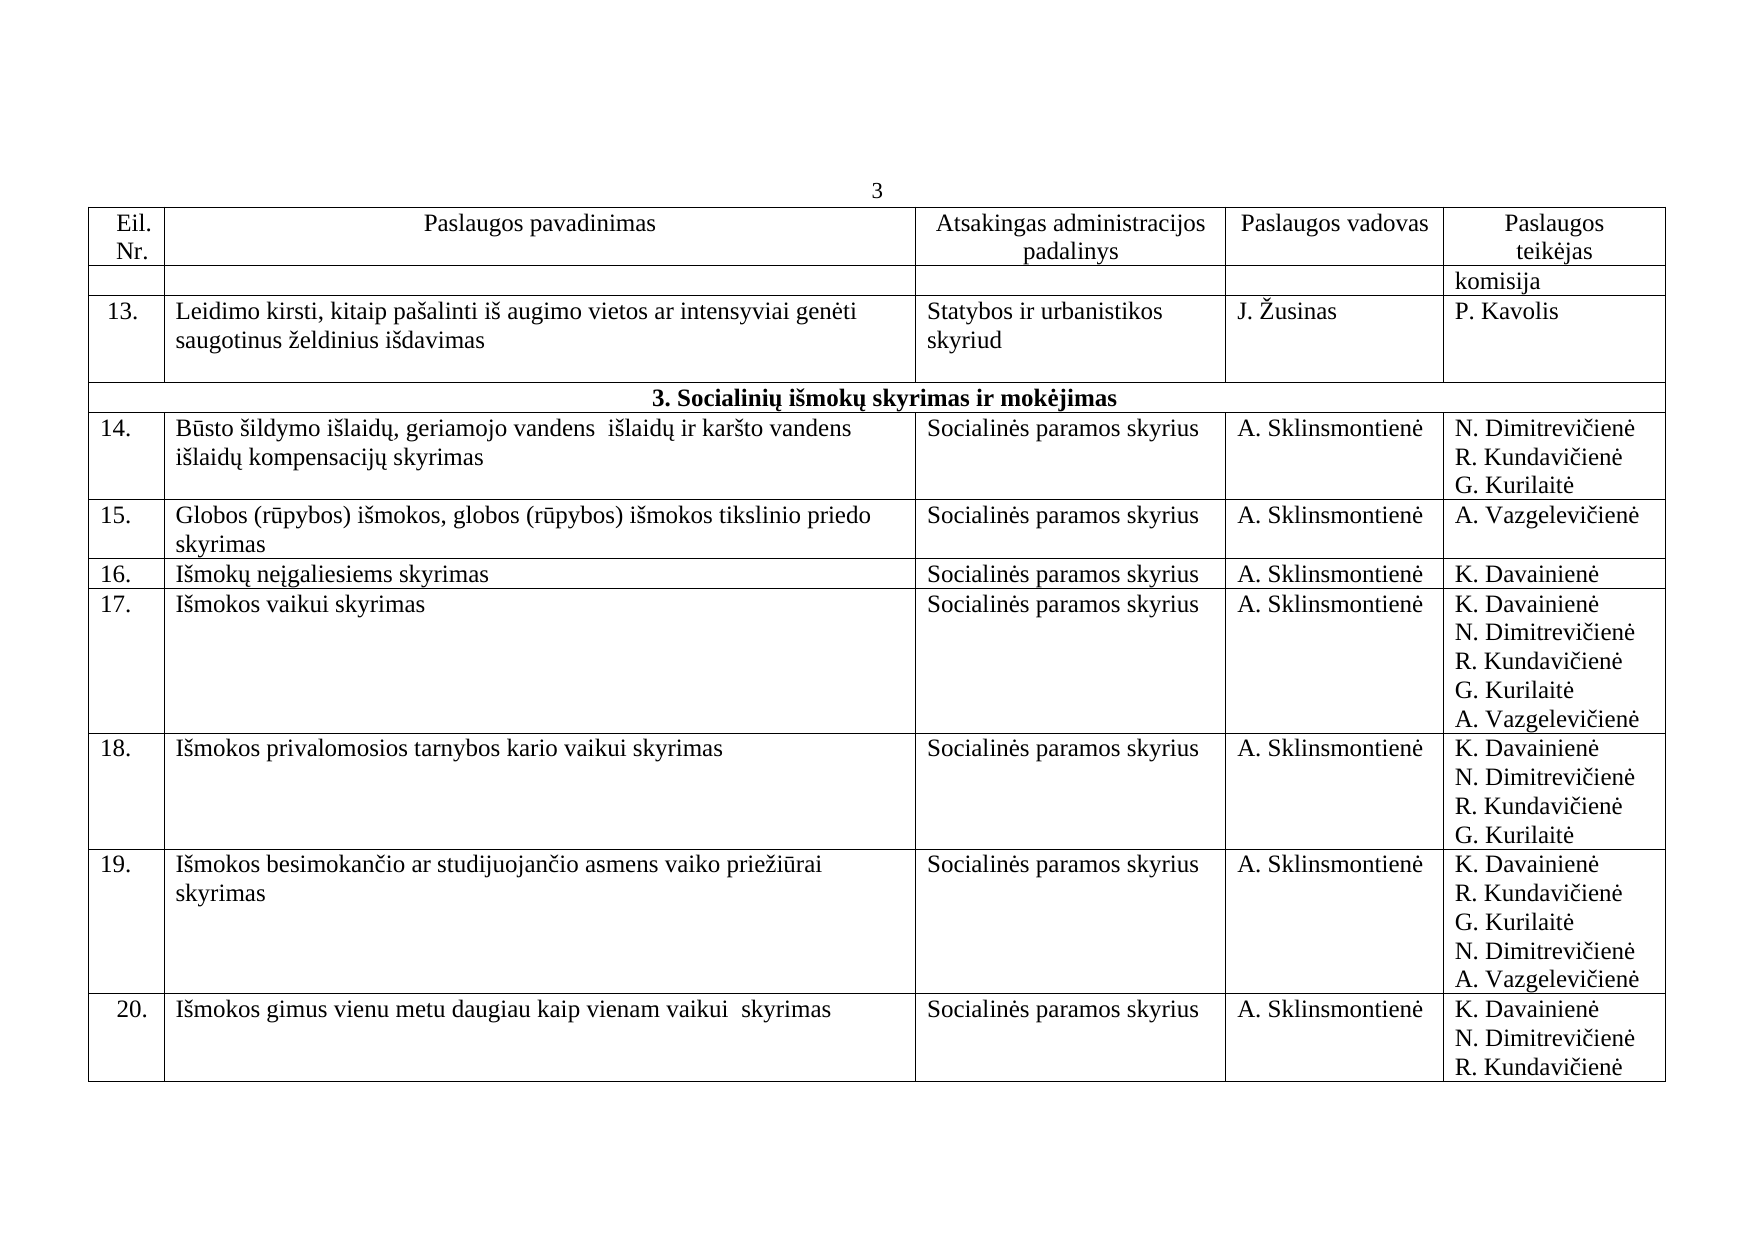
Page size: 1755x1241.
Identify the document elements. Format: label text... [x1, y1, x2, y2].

table_header Paslaugos vadovas [1226, 208, 1443, 265]
table_cell 3. Socialinių išmokų skyrimas ir mokėjimas [89, 383, 1665, 412]
table_cell A. Sklinsmontienė [1226, 500, 1443, 558]
table_cell Išmokų neįgaliesiems skyrimas [165, 559, 915, 588]
table_cell Leidimo kirsti, kitaip pašalinti iš augimo vietos ar intensyviai genėti saugotinus želdinius išdavimas [165, 296, 915, 382]
table_cell 16. [89, 559, 164, 588]
table_cell A. Sklinsmontienė [1226, 734, 1443, 848]
table_header Atsakingas administracijos padalinys [916, 208, 1225, 265]
table_cell N. Dimitrevičienė R. Kundavičienė G. Kurilaitė [1444, 413, 1665, 499]
table_cell J. Žusinas [1226, 296, 1443, 382]
table_cell K. Davainienė [1444, 559, 1665, 588]
table_cell A. Sklinsmontienė [1226, 589, 1443, 732]
table_cell 15. [89, 500, 164, 558]
table_cell A. Sklinsmontienė [1226, 850, 1443, 993]
table_cell [89, 266, 164, 295]
table_header Eil. Nr. [89, 208, 164, 265]
table_cell Socialinės paramos skyrius [916, 500, 1225, 558]
table_cell Globos (rūpybos) išmokos, globos (rūpybos) išmokos tikslinio priedo skyrimas [165, 500, 915, 558]
table_cell [165, 266, 915, 295]
table_cell P. Kavolis [1444, 296, 1665, 382]
table_cell Būsto šildymo išlaidų, geriamojo vandens išlaidų ir karšto vandens išlaidų kompensacijų skyrimas [165, 413, 915, 499]
table_cell 17. [89, 589, 164, 732]
table_header Paslaugos pavadinimas [165, 208, 915, 265]
table_cell A. Sklinsmontienė [1226, 559, 1443, 588]
table_cell Išmokos besimokančio ar studijuojančio asmens vaiko priežiūrai skyrimas [165, 850, 915, 993]
table_cell Statybos ir urbanistikos skyriud [916, 296, 1225, 382]
table_cell Išmokos gimus vienu metu daugiau kaip vienam vaikui skyrimas [165, 994, 915, 1081]
table_cell Socialinės paramos skyrius [916, 559, 1225, 588]
table_cell komisija [1444, 266, 1665, 295]
table_header Paslaugos teikėjas [1444, 208, 1665, 265]
table_cell A. Sklinsmontienė [1226, 994, 1443, 1081]
table_cell A. Sklinsmontienė [1226, 413, 1443, 499]
table_cell [916, 266, 1225, 295]
table_cell Socialinės paramos skyrius [916, 589, 1225, 732]
table_cell K. Davainienė N. Dimitrevičienė R. Kundavičienė G. Kurilaitė A. Vazgelevičienė [1444, 589, 1665, 732]
table_cell Socialinės paramos skyrius [916, 413, 1225, 499]
table_cell A. Vazgelevičienė [1444, 500, 1665, 558]
table_cell Išmokos privalomosios tarnybos kario vaikui skyrimas [165, 734, 915, 848]
table_cell 18. [89, 734, 164, 848]
table_cell Socialinės paramos skyrius [916, 994, 1225, 1081]
table_cell 19. [89, 850, 164, 993]
table_cell K. Davainienė N. Dimitrevičienė R. Kundavičienė G. Kurilaitė [1444, 734, 1665, 848]
table_cell K. Davainienė R. Kundavičienė G. Kurilaitė N. Dimitrevičienė A. Vazgelevičienė [1444, 850, 1665, 993]
table_cell Išmokos vaikui skyrimas [165, 589, 915, 732]
table_cell K. Davainienė N. Dimitrevičienė R. Kundavičienė [1444, 994, 1665, 1081]
table_cell 13. [89, 296, 164, 382]
table_cell Socialinės paramos skyrius [916, 734, 1225, 848]
table_cell 20. [89, 994, 164, 1081]
table_cell [1226, 266, 1443, 295]
table_cell Socialinės paramos skyrius [916, 850, 1225, 993]
table_cell 14. [89, 413, 164, 499]
